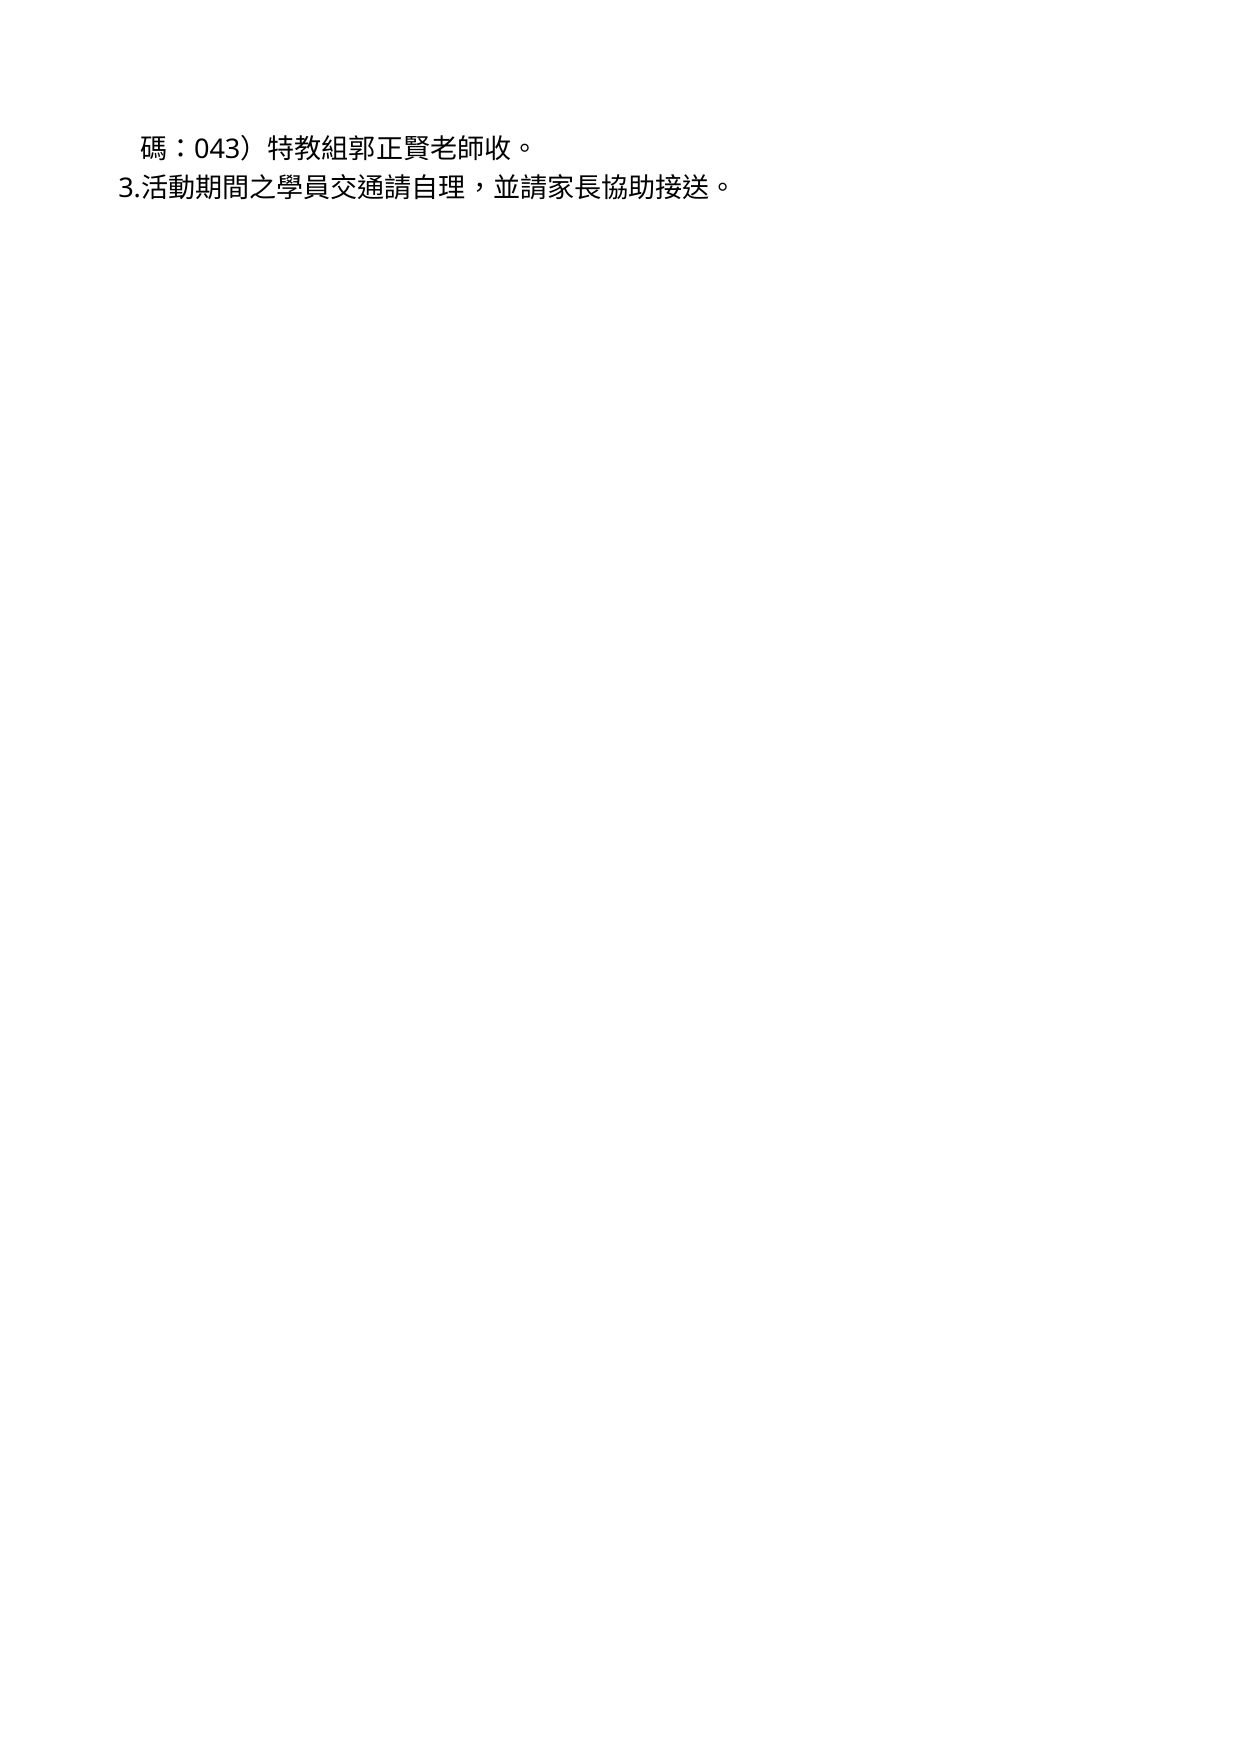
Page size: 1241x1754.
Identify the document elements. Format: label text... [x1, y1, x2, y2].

text 3.活動期間之學員交通請自理，並請家長協助接送。 [118, 166, 1122, 206]
text 碼：043）特教組郭正賢老師收。 [118, 127, 1122, 166]
